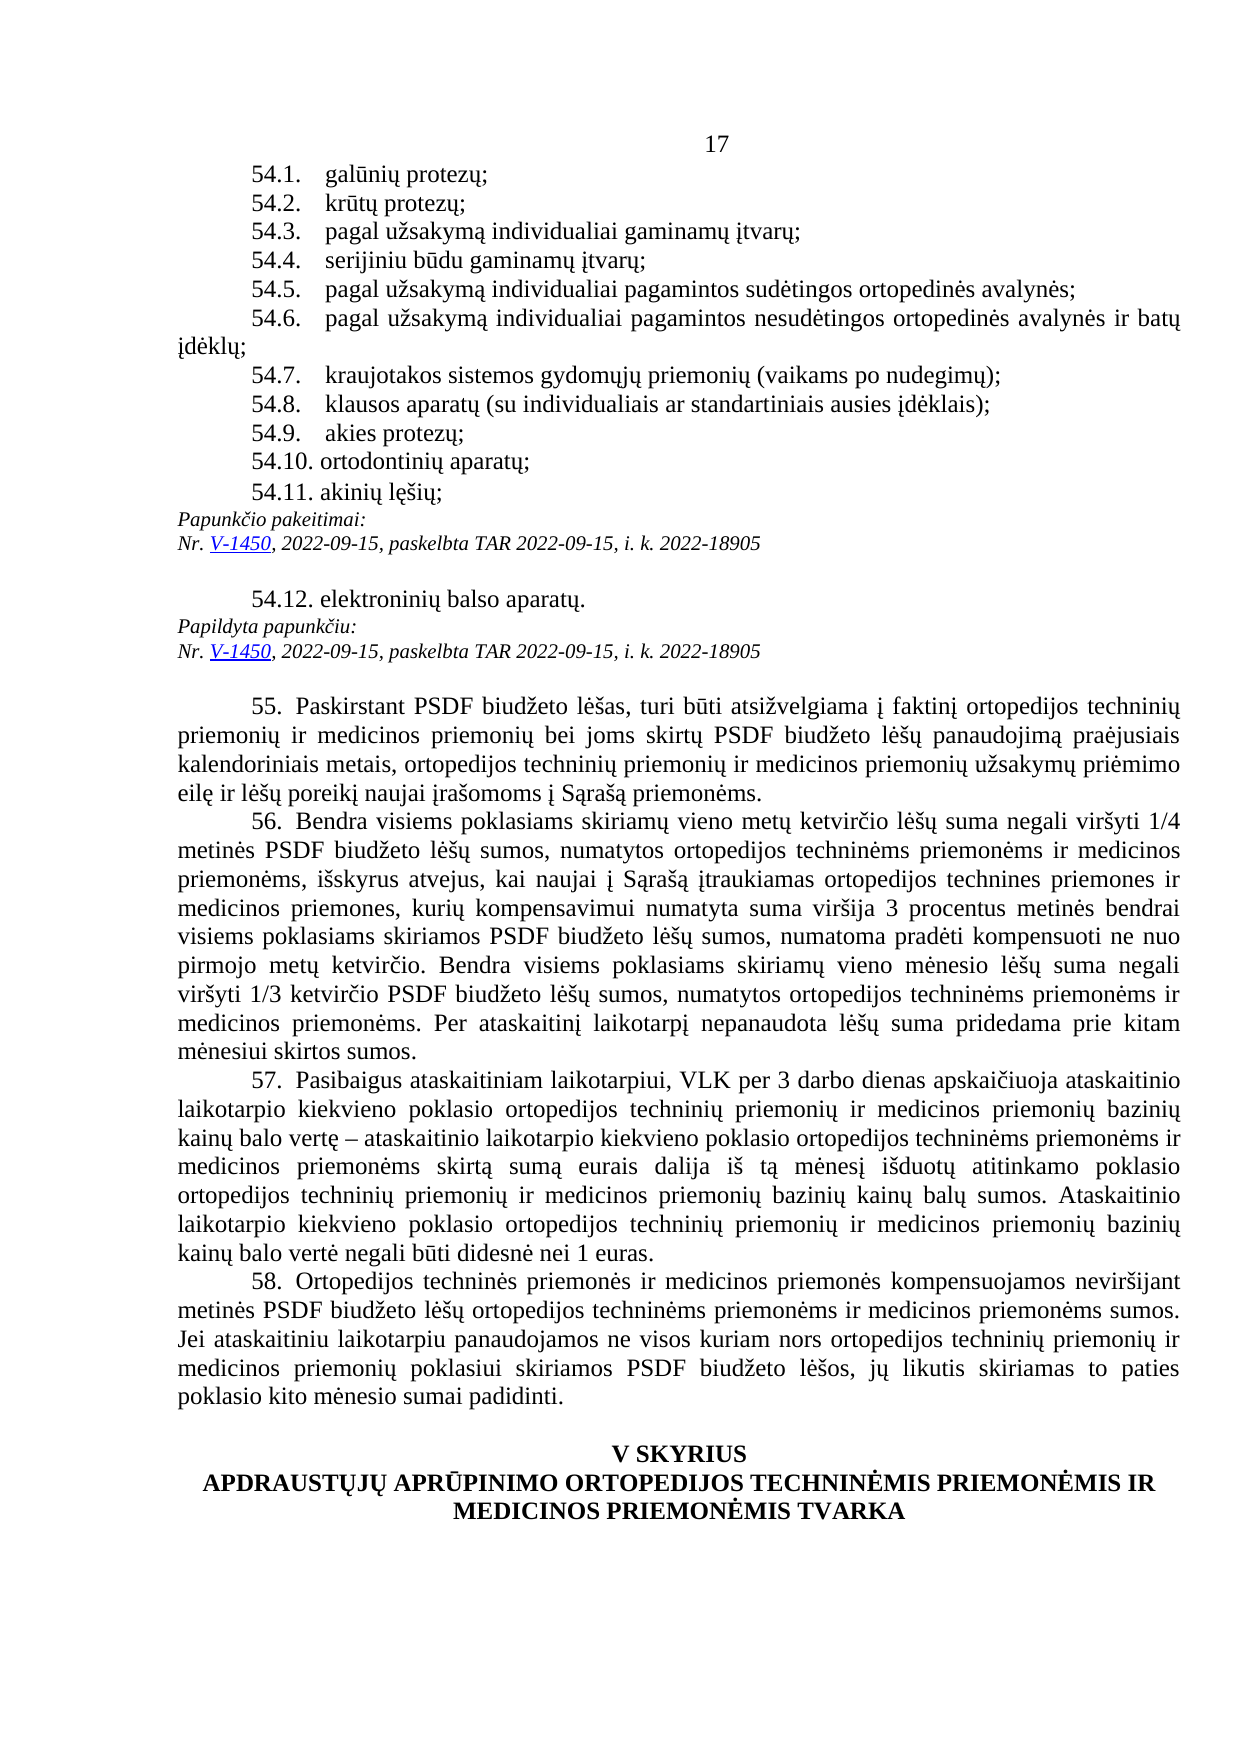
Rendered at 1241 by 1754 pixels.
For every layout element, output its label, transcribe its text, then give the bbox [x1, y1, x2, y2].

text 54.4. serijiniu būdu gaminamų įtvarų; [177, 245, 1181, 274]
text APDRAUSTŲJŲ APRŪPINIMO ORTOPEDIJOS TECHNINĖMIS PRIEMONĖMIS IR MEDICINOS PRIEMONĖMIS TVARKA [177, 1468, 1181, 1525]
text 54.1. galūnių protezų; [177, 159, 1181, 188]
text Nr. V-1450, 2022-09-15, paskelbta TAR 2022-09-15, i. k. 2022-18905 [177, 531, 1181, 555]
text 58. Ortopedijos techninės priemonės ir medicinos priemonės kompensuojamos neviršijant metinės PSDF biudžeto lėšų ortopedijos techninėms priemonėms ir medicinos priemonėms sumos. Jei ataskaitiniu laikotarpiu panaudojamos ne visos kuriam nors ortopedijos techninių priemonių ir medicinos priemonių poklasiui skiriamos PSDF biudžeto lėšos, jų likutis skiriamas to paties poklasio kito mėnesio sumai padidinti. [177, 1266, 1181, 1410]
text 54.12. elektroninių balso aparatų. [177, 584, 1181, 613]
text Papildyta papunkčiu: [177, 614, 1181, 638]
text 54.10. ortodontinių aparatų; [177, 446, 1181, 475]
text 54.3. pagal užsakymą individualiai gaminamų įtvarų; [177, 216, 1181, 245]
text 55. Paskirstant PSDF biudžeto lėšas, turi būti atsižvelgiama į faktinį ortopedijos techninių priemonių ir medicinos priemonių bei joms skirtų PSDF biudžeto lėšų panaudojimą praėjusiais kalendoriniais metais, ortopedijos techninių priemonių ir medicinos priemonių užsakymų priėmimo eilę ir lėšų poreikį naujai įrašomoms į Sąrašą priemonėms. [177, 691, 1181, 806]
text 57. Pasibaigus ataskaitiniam laikotarpiui, VLK per 3 darbo dienas apskaičiuoja ataskaitinio laikotarpio kiekvieno poklasio ortopedijos techninių priemonių ir medicinos priemonių bazinių kainų balo vertę – ataskaitinio laikotarpio kiekvieno poklasio ortopedijos techninėms priemonėms ir medicinos priemonėms skirtą sumą eurais dalija iš tą mėnesį išduotų atitinkamo poklasio ortopedijos techninių priemonių ir medicinos priemonių bazinių kainų balų sumos. Ataskaitinio laikotarpio kiekvieno poklasio ortopedijos techninių priemonių ir medicinos priemonių bazinių kainų balo vertė negali būti didesnė nei 1 euras. [177, 1065, 1181, 1266]
text 54.11. akinių lęšių; [177, 477, 1181, 506]
text 54.2. krūtų protezų; [177, 188, 1181, 216]
text 54.8. klausos aparatų (su individualiais ar standartiniais ausies įdėklais); [177, 389, 1181, 418]
text 56. Bendra visiems poklasiams skiriamų vieno metų ketvirčio lėšų suma negali viršyti 1/4 metinės PSDF biudžeto lėšų sumos, numatytos ortopedijos techninėms priemonėms ir medicinos priemonėms, išskyrus atvejus, kai naujai į Sąrašą įtraukiamas ortopedijos technines priemones ir medicinos priemones, kurių kompensavimui numatyta suma viršija 3 procentus metinės bendrai visiems poklasiams skiriamos PSDF biudžeto lėšų sumos, numatoma pradėti kompensuoti ne nuo pirmojo metų ketvirčio. Bendra visiems poklasiams skiriamų vieno mėnesio lėšų suma negali viršyti 1/3 ketvirčio PSDF biudžeto lėšų sumos, numatytos ortopedijos techninėms priemonėms ir medicinos priemonėms. Per ataskaitinį laikotarpį nepanaudota lėšų suma pridedama prie kitam mėnesiui skirtos sumos. [177, 806, 1181, 1065]
text Papunkčio pakeitimai: [177, 507, 1181, 531]
text 54.6. pagal užsakymą individualiai pagamintos nesudėtingos ortopedinės avalynės ir batų įdėklų; [177, 303, 1181, 360]
text 54.7. kraujotakos sistemos gydomųjų priemonių (vaikams po nudegimų); [177, 360, 1181, 389]
text V SKYRIUS [177, 1439, 1181, 1468]
text 54.5. pagal užsakymą individualiai pagamintos sudėtingos ortopedinės avalynės; [177, 274, 1181, 303]
text 54.9. akies protezų; [177, 418, 1181, 446]
text Nr. V-1450, 2022-09-15, paskelbta TAR 2022-09-15, i. k. 2022-18905 [177, 638, 1181, 663]
